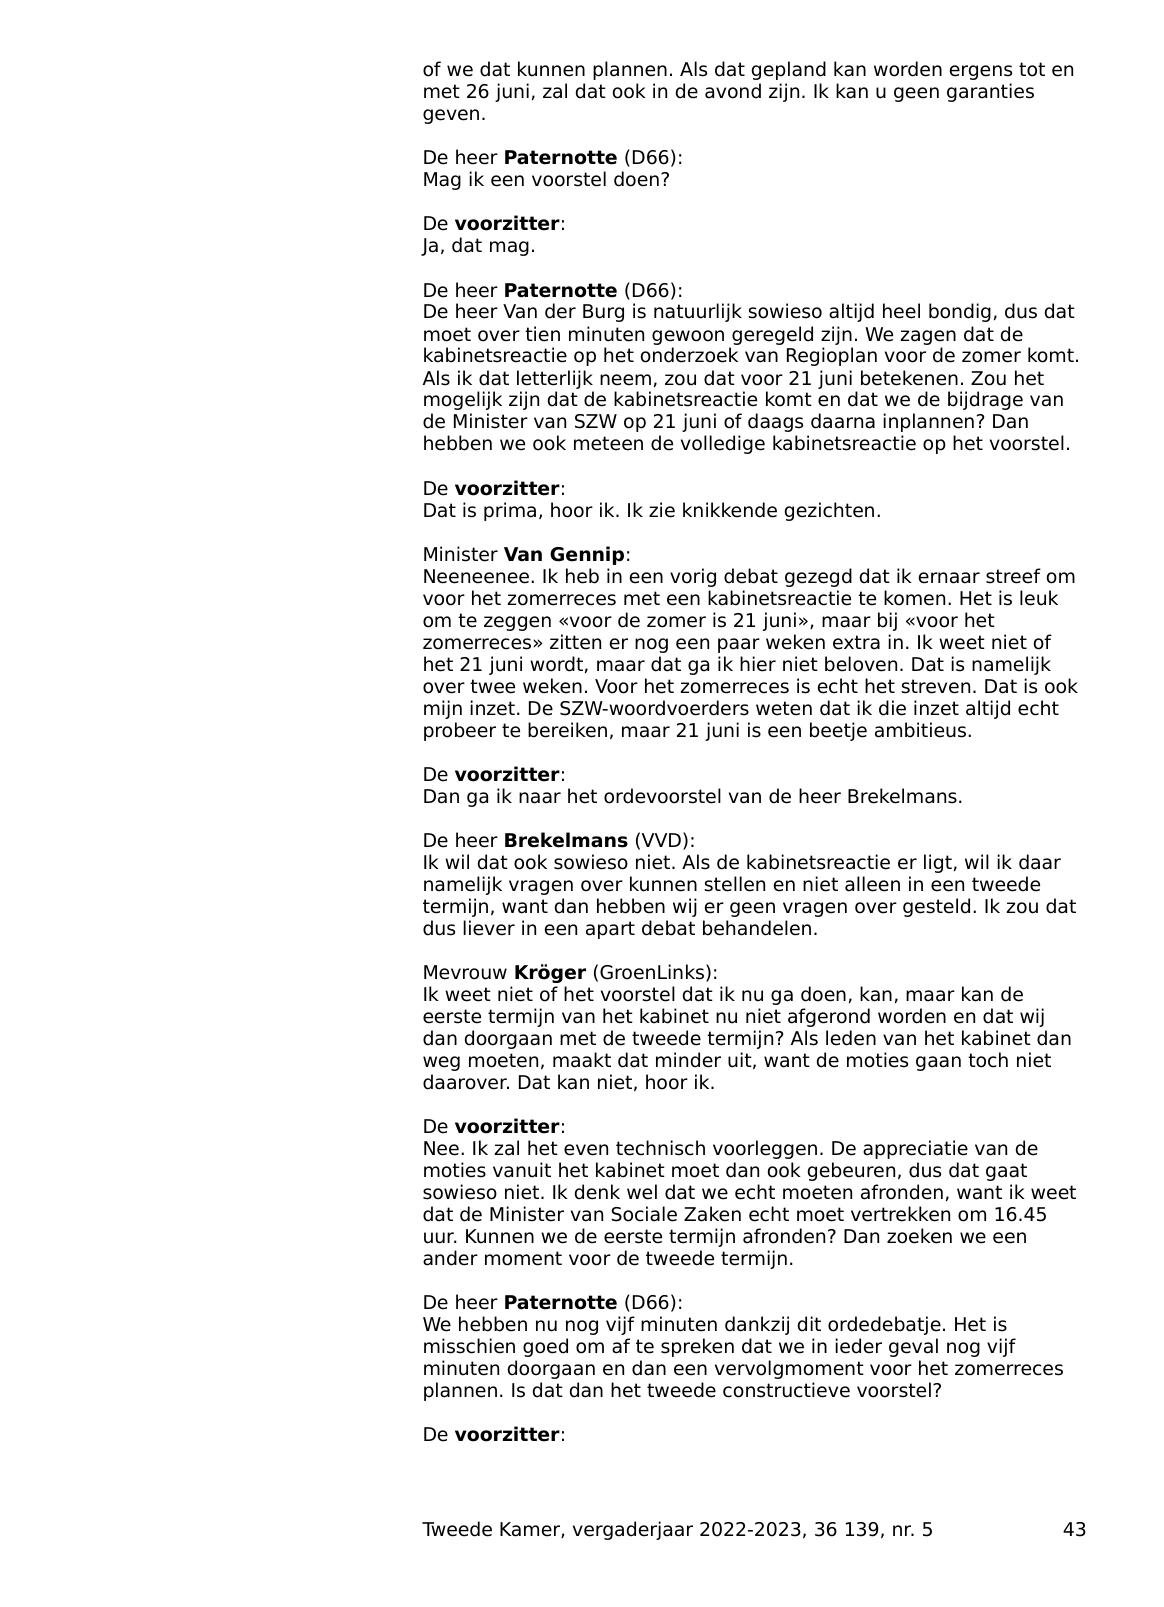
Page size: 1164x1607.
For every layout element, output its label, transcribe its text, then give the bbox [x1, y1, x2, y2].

text Mag ik een voorstel doen? [422, 169, 1087, 191]
text Mevrouw Kröger (GroenLinks): [422, 962, 1087, 984]
text De heer Van der Burg is natuurlijk sowieso altijd heel bondig, dus dat moet over tien minuten gewoon geregeld zijn. We zagen dat de kabinetsreactie op het onderzoek van Regioplan voor de zomer komt. Als ik dat letterlijk neem, zou dat voor 21 juni betekenen. Zou het mogelijk zijn dat de kabinetsreactie komt en dat we de bijdrage van de Minister van SZW op 21 juni of daags daarna inplannen? Dan hebben we ook meteen de volledige kabinetsreactie op het voorstel. [422, 301, 1087, 455]
text Ik wil dat ook sowieso niet. Als de kabinetsreactie er ligt, wil ik daar namelijk vragen over kunnen stellen en niet alleen in een tweede termijn, want dan hebben wij er geen vragen over gesteld. Ik zou dat dus liever in een apart debat behandelen. [422, 852, 1087, 940]
text Nee. Ik zal het even technisch voorleggen. De appreciatie van de moties vanuit het kabinet moet dan ook gebeuren, dus dat gaat sowieso niet. Ik denk wel dat we echt moeten afronden, want ik weet dat de Minister van Sociale Zaken echt moet vertrekken om 16.45 uur. Kunnen we de eerste termijn afronden? Dan zoeken we een ander moment voor de tweede termijn. [422, 1138, 1087, 1270]
text De heer Paternotte (D66): [422, 279, 1087, 301]
text Ja, dat mag. [422, 235, 1087, 257]
text De voorzitter: [422, 477, 1087, 499]
text De voorzitter: [422, 764, 1087, 786]
text Minister Van Gennip: [422, 544, 1087, 566]
text De voorzitter: [422, 213, 1087, 235]
text Dan ga ik naar het ordevoorstel van de heer Brekelmans. [422, 786, 1087, 808]
text Neeneenee. Ik heb in een vorig debat gezegd dat ik ernaar streef om voor het zomerreces met een kabinetsreactie te komen. Het is leuk om te zeggen «voor de zomer is 21 juni», maar bij «voor het zomerreces» zitten er nog een paar weken extra in. Ik weet niet of het 21 juni wordt, maar dat ga ik hier niet beloven. Dat is namelijk over twee weken. Voor het zomerreces is echt het streven. Dat is ook mijn inzet. De SZW-woordvoerders weten dat ik die inzet altijd echt probeer te bereiken, maar 21 juni is een beetje ambitieus. [422, 566, 1087, 741]
text Dat is prima, hoor ik. Ik zie knikkende gezichten. [422, 499, 1087, 521]
text of we dat kunnen plannen. Als dat gepland kan worden ergens tot en met 26 juni, zal dat ook in de avond zijn. Ik kan u geen garanties geven. [422, 59, 1087, 125]
text De heer Paternotte (D66): [422, 1292, 1087, 1314]
text Ik weet niet of het voorstel dat ik nu ga doen, kan, maar kan de eerste termijn van het kabinet nu niet afgerond worden en dat wij dan doorgaan met de tweede termijn? Als leden van het kabinet dan weg moeten, maakt dat minder uit, want de moties gaan toch niet daarover. Dat kan niet, hoor ik. [422, 984, 1087, 1094]
text De heer Brekelmans (VVD): [422, 830, 1087, 852]
text De voorzitter: [422, 1424, 1087, 1446]
text De voorzitter: [422, 1116, 1087, 1138]
text We hebben nu nog vijf minuten dankzij dit ordedebatje. Het is misschien goed om af te spreken dat we in ieder geval nog vijf minuten doorgaan en dan een vervolgmoment voor het zomerreces plannen. Is dat dan het tweede constructieve voorstel? [422, 1314, 1087, 1402]
text De heer Paternotte (D66): [422, 147, 1087, 169]
